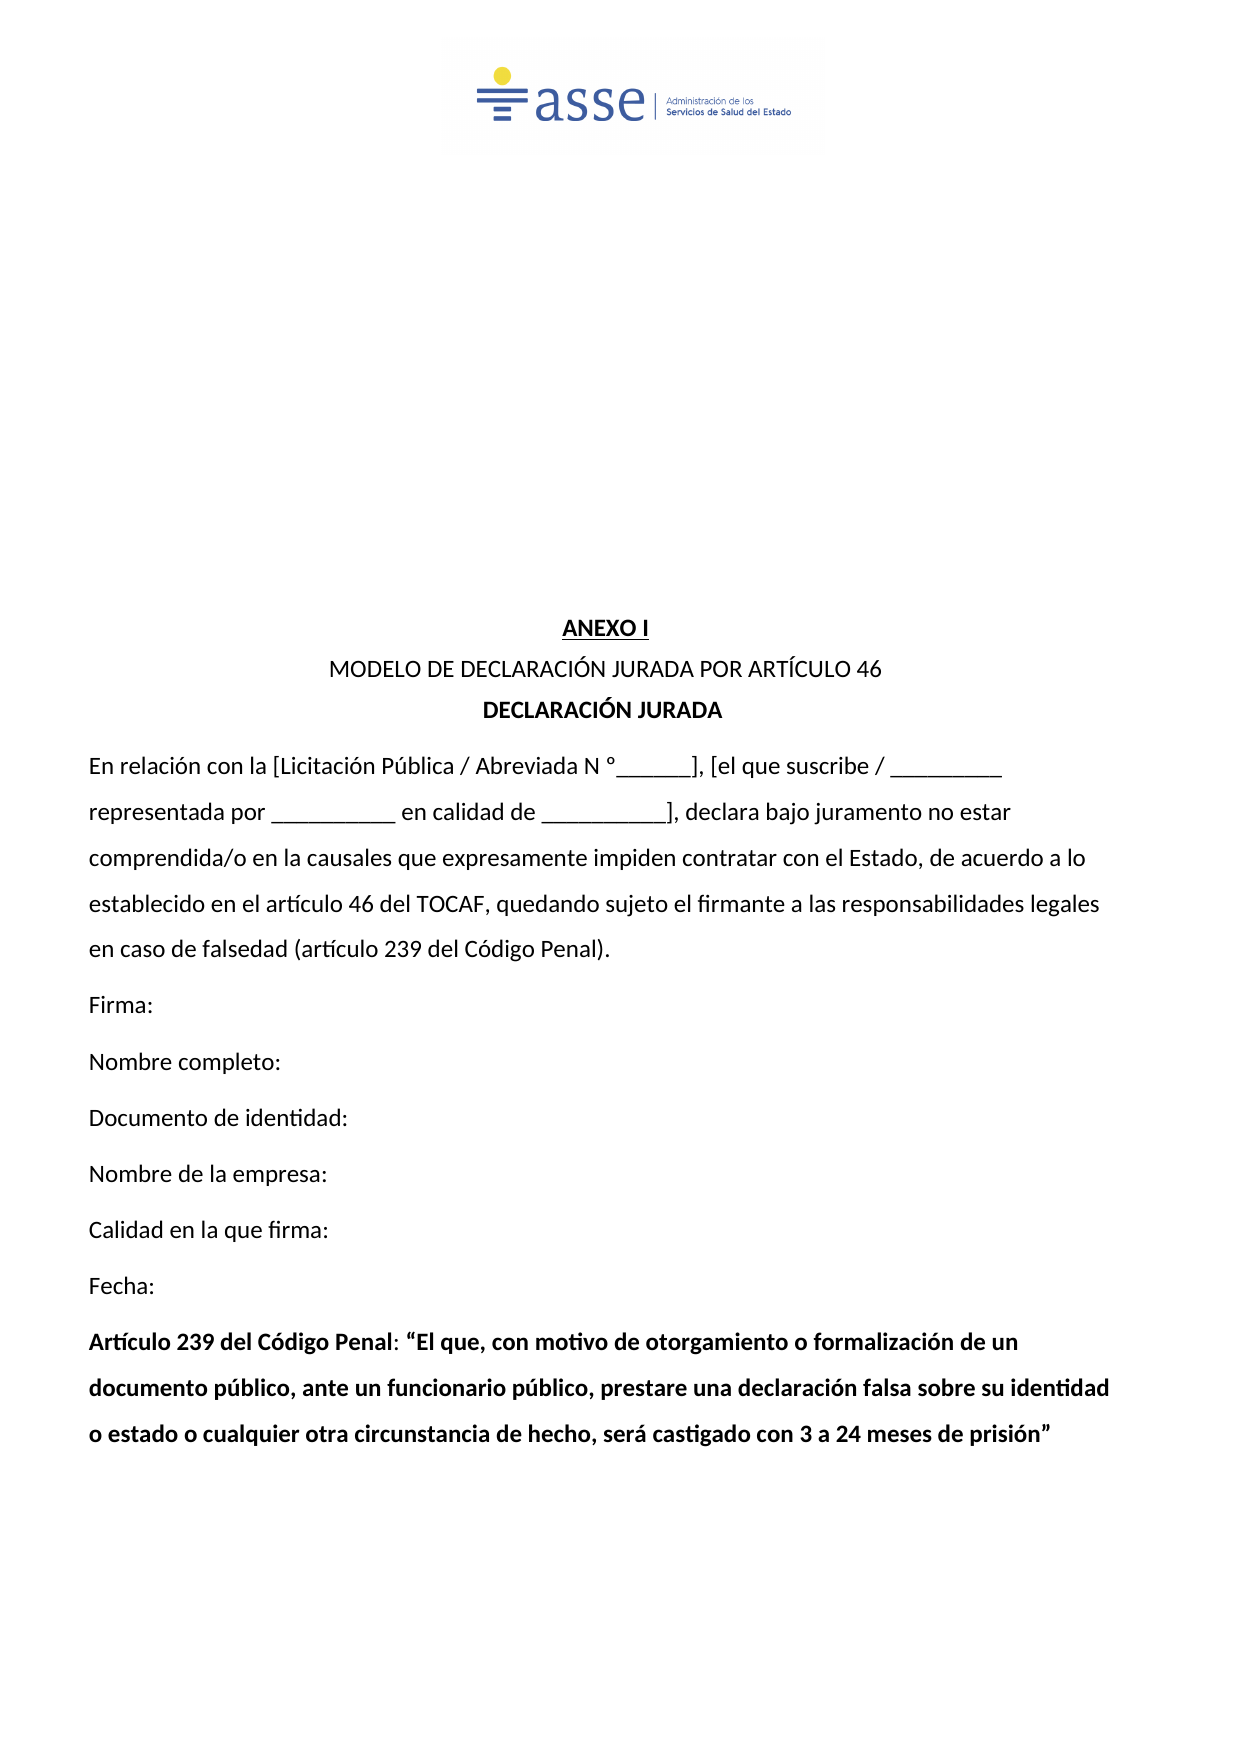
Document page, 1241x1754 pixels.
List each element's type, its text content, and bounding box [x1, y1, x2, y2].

text Nombre de la empresa: [89, 1158, 1122, 1188]
text En relación con la [Licitación Pública / Abreviada N º______], [el que suscribe / _________ representada por __________ en calidad de __________], declara bajo juramento no estar comprendida/o en la causales que expresamente impiden contratar con el Estado, de acuerdo a lo establecido en el artículo 46 del TOCAF, quedando sujeto el firmante a las responsabilidades legales en caso de falsedad (artículo 239 del Código Penal). [89, 751, 1122, 964]
text ANEXO I [89, 612, 1122, 643]
text MODELO DE DECLARACIÓN JURADA POR ARTÍCULO 46 [89, 653, 1122, 684]
text Firma: [89, 989, 1122, 1020]
text Artículo 239 del Código Penal: “El que, con motivo de otorgamiento o formalización de un documento público, ante un funcionario público, prestare una declaración falsa sobre su identidad o estado o cualquier otra circunstancia de hecho, será castigado con 3 a 24 meses de prisión” [89, 1326, 1122, 1448]
text Fecha: [89, 1270, 1122, 1301]
picture [441, 37, 826, 155]
text Documento de identidad: [89, 1102, 1122, 1132]
text DECLARACIÓN JURADA [89, 694, 1122, 725]
text Nombre completo: [89, 1046, 1122, 1076]
text Calidad en la que firma: [89, 1214, 1122, 1245]
